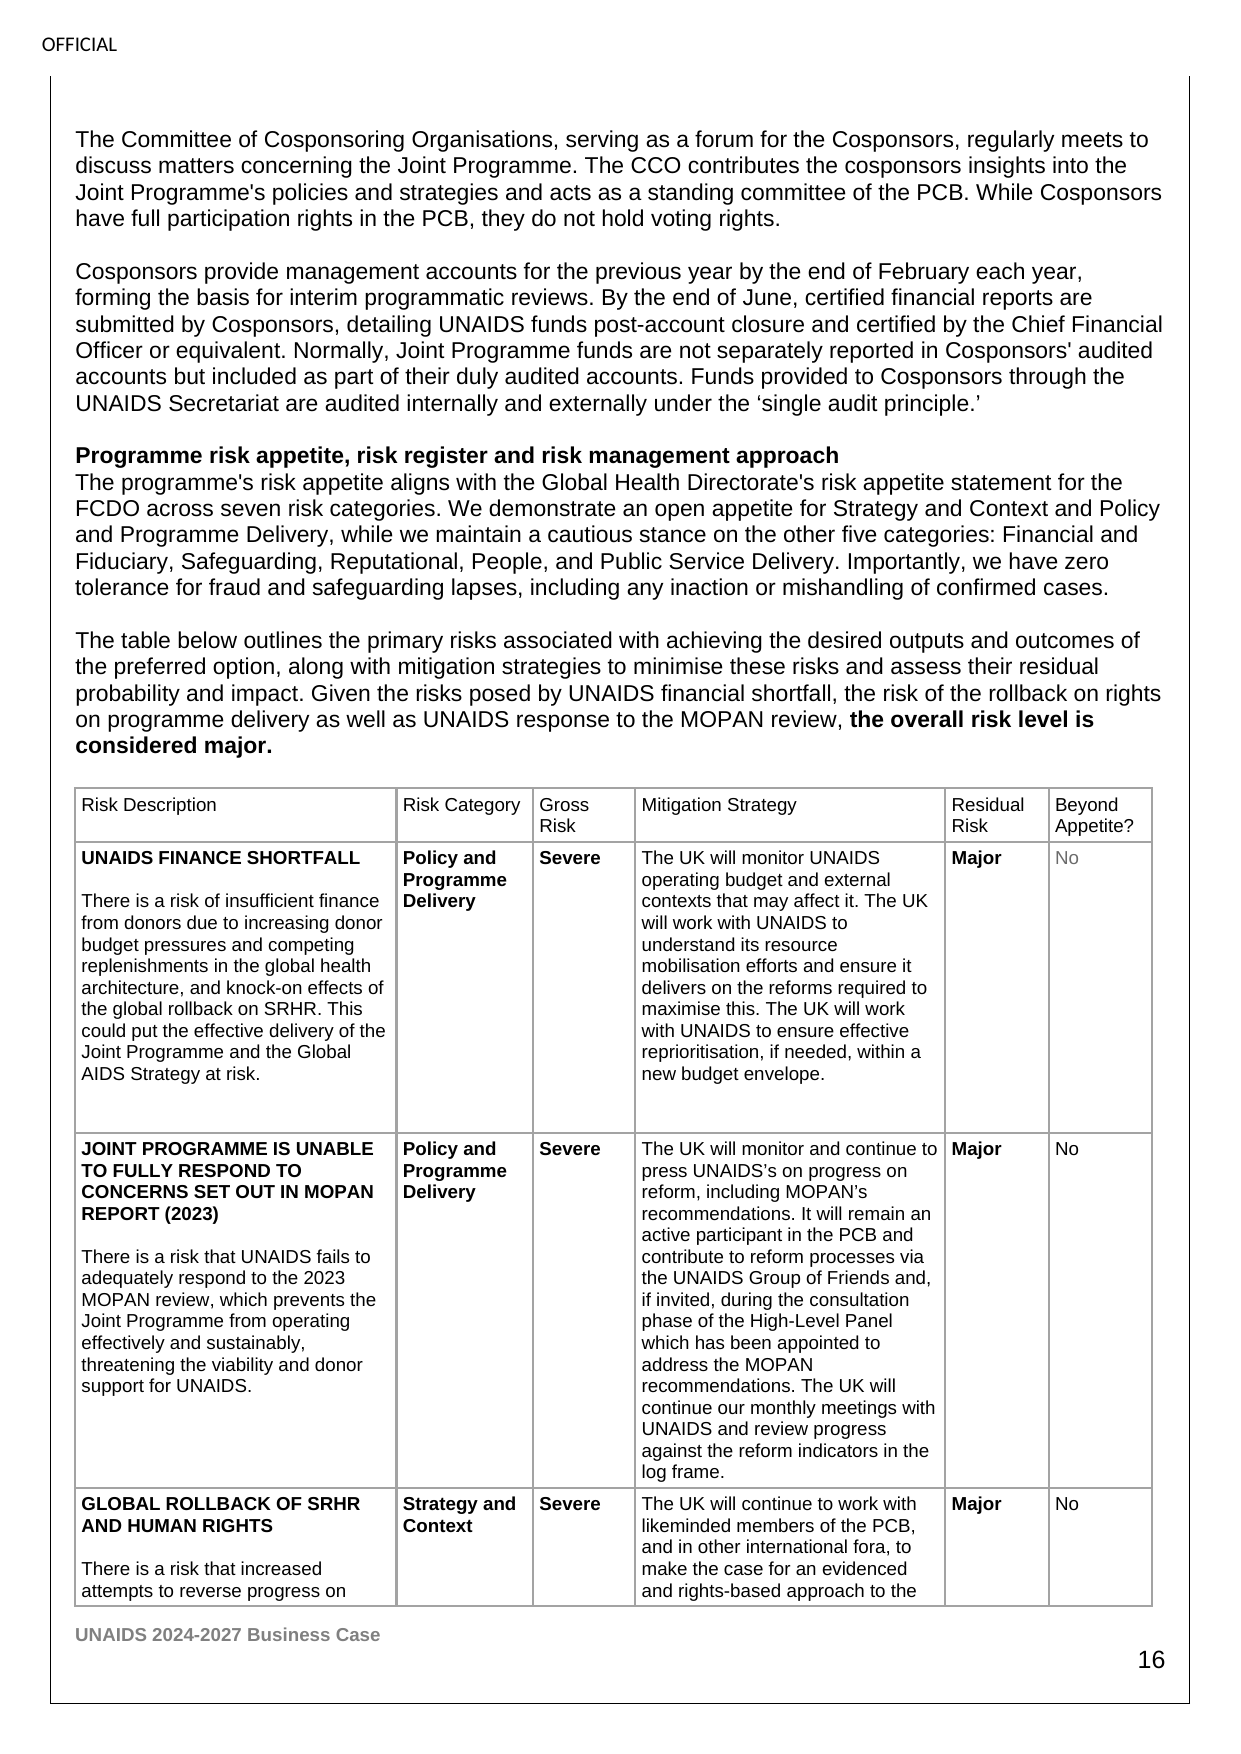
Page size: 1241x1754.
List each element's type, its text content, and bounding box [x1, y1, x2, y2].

text Programme risk appetite, risk register and risk management approach [75, 442, 1165, 469]
table_cell No [1050, 1134, 1151, 1487]
table_cell GLOBAL ROLLBACK OF SRHR AND HUMAN RIGHTS There is a risk that increased attempts to reverse progress on [76, 1489, 395, 1605]
table_cell Major [946, 1489, 1048, 1605]
table_cell The UK will monitor and continue to press UNAIDS’s on progress on reform, including MOPAN’s recommendations. It will remain an active participant in the PCB and contribute to reform processes via the UNAIDS Group of Friends and, if invited, during the consultation phase of the High-Level Panel which has been appointed to address the MOPAN recommendations. The UK will continue our monthly meetings with UNAIDS and review progress against the reform indicators in the log frame. [636, 1134, 944, 1487]
table_cell Policy and Programme Delivery [398, 1134, 532, 1487]
table_cell The UK will monitor UNAIDS operating budget and external contexts that may affect it. The UK will work with UNAIDS to understand its resource mobilisation efforts and ensure it delivers on the reforms required to maximise this. The UK will work with UNAIDS to ensure effective reprioritisation, if needed, within a new budget envelope. [636, 843, 944, 1132]
table_cell No [1050, 1489, 1151, 1605]
table_cell Severe [534, 1134, 634, 1487]
table_cell No [1050, 843, 1151, 1132]
table_cell Policy and Programme Delivery [398, 843, 532, 1132]
table_header Mitigation Strategy [636, 789, 944, 841]
table_header Gross Risk [534, 789, 634, 841]
text Cosponsors provide management accounts for the previous year by the end of February each year, forming the basis for interim programmatic reviews. By the end of June, certified financial reports are submitted by Cosponsors, detailing UNAIDS funds post-account closure and certified by the Chief Financial Officer or equivalent. Normally, Joint Programme funds are not separately reported in Cosponsors' audited accounts but included as part of their duly audited accounts. Funds provided to Cosponsors through the UNAIDS Secretariat are audited internally and externally under the ‘single audit principle.’ [75, 258, 1165, 416]
table_header Beyond Appetite? [1050, 789, 1151, 841]
text The programme's risk appetite aligns with the Global Health Directorate's risk appetite statement for the FCDO across seven risk categories. We demonstrate an open appetite for Strategy and Context and Policy and Programme Delivery, while we maintain a cautious stance on the other five categories: Financial and Fiduciary, Safeguarding, Reputational, People, and Public Service Delivery. Importantly, we have zero tolerance for fraud and safeguarding lapses, including any inaction or mishandling of confirmed cases. [75, 469, 1165, 600]
table_header Residual Risk [946, 789, 1048, 841]
table_cell JOINT PROGRAMME IS UNABLE TO FULLY RESPOND TO CONCERNS SET OUT IN MOPAN REPORT (2023) There is a risk that UNAIDS fails to adequately respond to the 2023 MOPAN review, which prevents the Joint Programme from operating effectively and sustainably, threatening the viability and donor support for UNAIDS. [76, 1134, 395, 1487]
table_cell Major [946, 843, 1048, 1132]
table_header Risk Category [398, 789, 532, 841]
table_header Risk Description [76, 789, 395, 841]
text The Committee of Cosponsoring Organisations, serving as a forum for the Cosponsors, regularly meets to discuss matters concerning the Joint Programme. The CCO contributes the cosponsors insights into the Joint Programme's policies and strategies and acts as a standing committee of the PCB. While Cosponsors have full participation rights in the PCB, they do not hold voting rights. [75, 126, 1165, 231]
table_cell Severe [534, 1489, 634, 1605]
text The table below outlines the primary risks associated with achieving the desired outputs and outcomes of the preferred option, along with mitigation strategies to minimise these risks and assess their residual probability and impact. Given the risks posed by UNAIDS financial shortfall, the risk of the rollback on rights on programme delivery as well as UNAIDS response to the MOPAN review, the overall risk level is considered major. [75, 627, 1165, 758]
table_cell The UK will continue to work with likeminded members of the PCB, and in other international fora, to make the case for an evidenced and rights-based approach to the [636, 1489, 944, 1605]
table_cell Major [946, 1134, 1048, 1487]
table_cell Strategy and Context [398, 1489, 532, 1605]
table_cell UNAIDS FINANCE SHORTFALL There is a risk of insufficient finance from donors due to increasing donor budget pressures and competing replenishments in the global health architecture, and knock-on effects of the global rollback on SRHR. This could put the effective delivery of the Joint Programme and the Global AIDS Strategy at risk. [76, 843, 395, 1132]
table_cell Severe [534, 843, 634, 1132]
